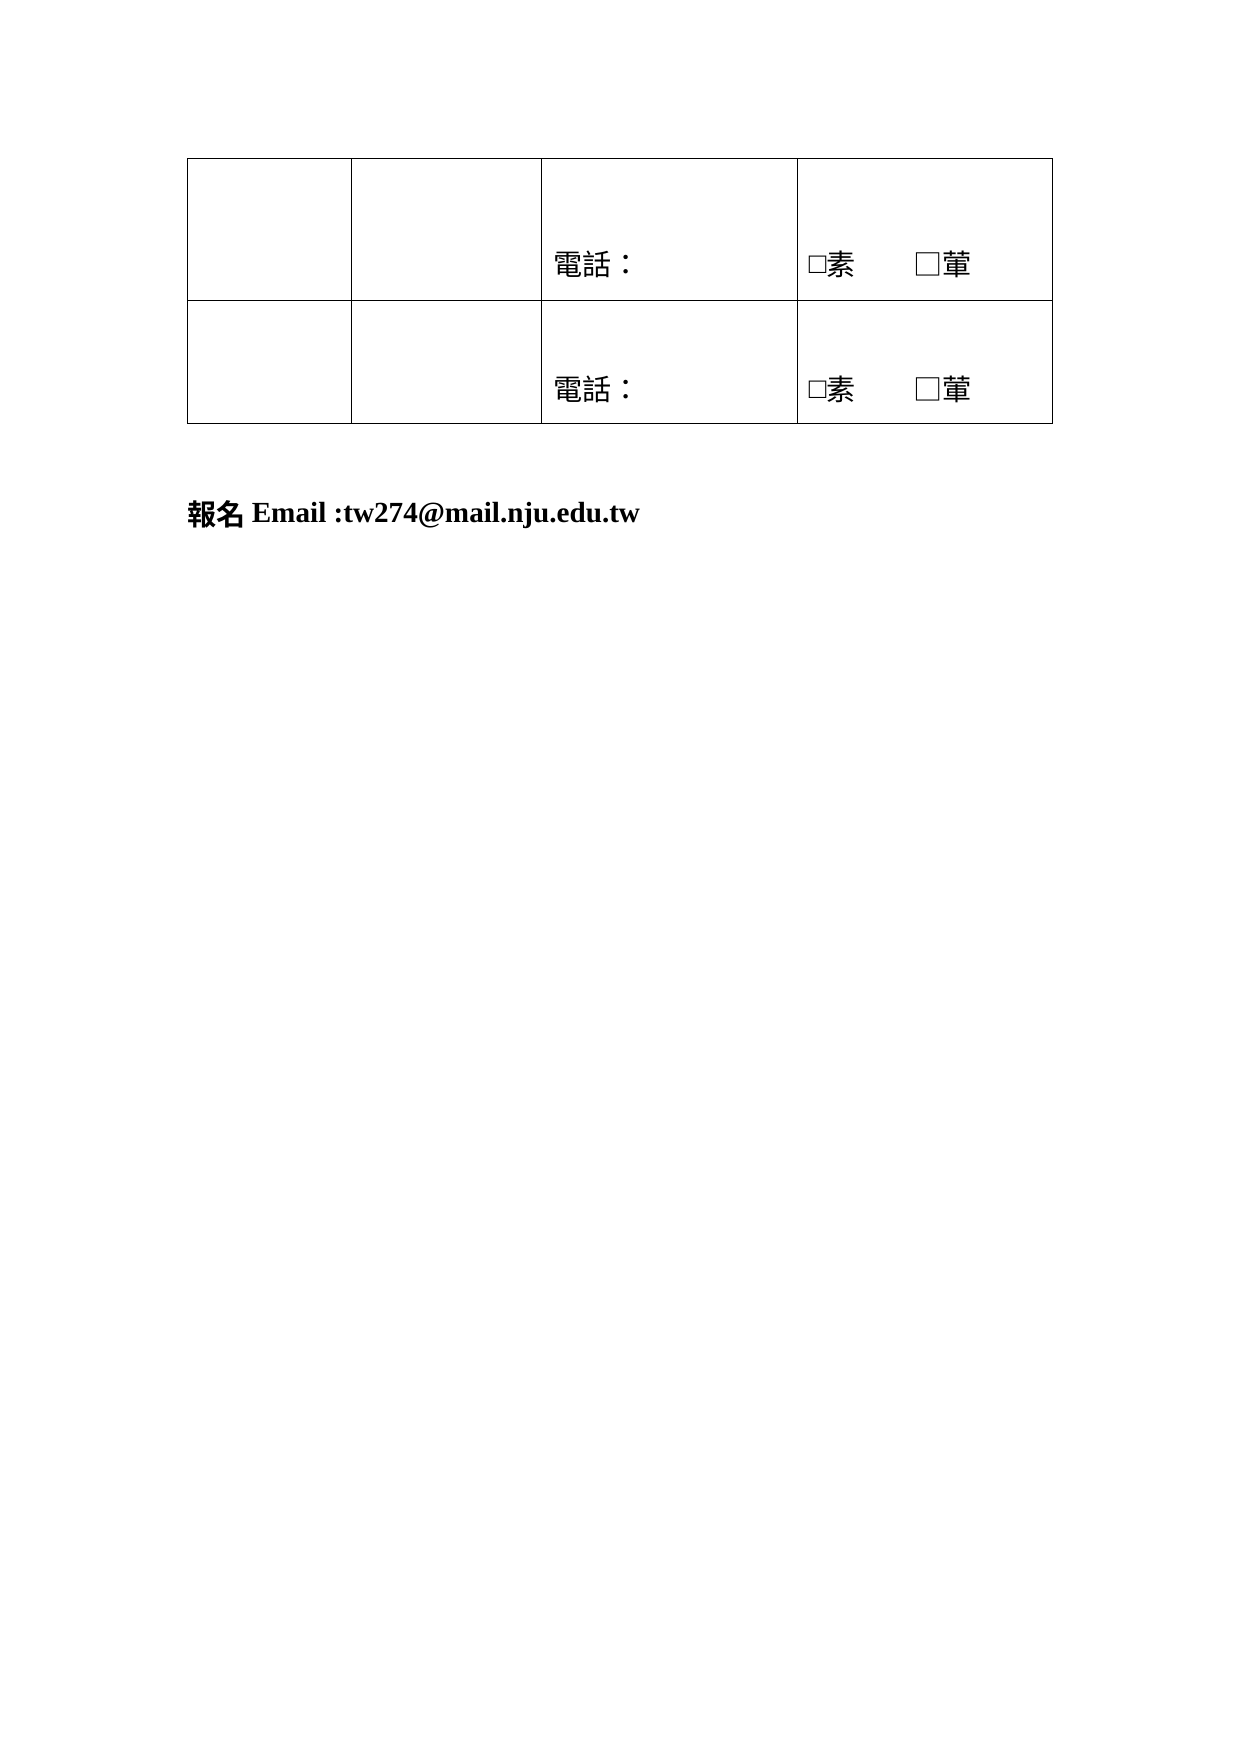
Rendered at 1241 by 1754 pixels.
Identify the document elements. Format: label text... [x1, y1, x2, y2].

table_cell □素 □葷 [798, 159, 1052, 300]
table_cell [188, 159, 351, 300]
table_cell □素 □葷 [798, 301, 1052, 422]
table_cell [352, 301, 541, 422]
table_cell 電話： [542, 159, 797, 300]
table_cell 電話： [542, 301, 797, 422]
table_cell [352, 159, 541, 300]
text 報名Email :tw274@mail.nju.edu.tw [187, 471, 1053, 533]
table_cell [188, 301, 351, 422]
